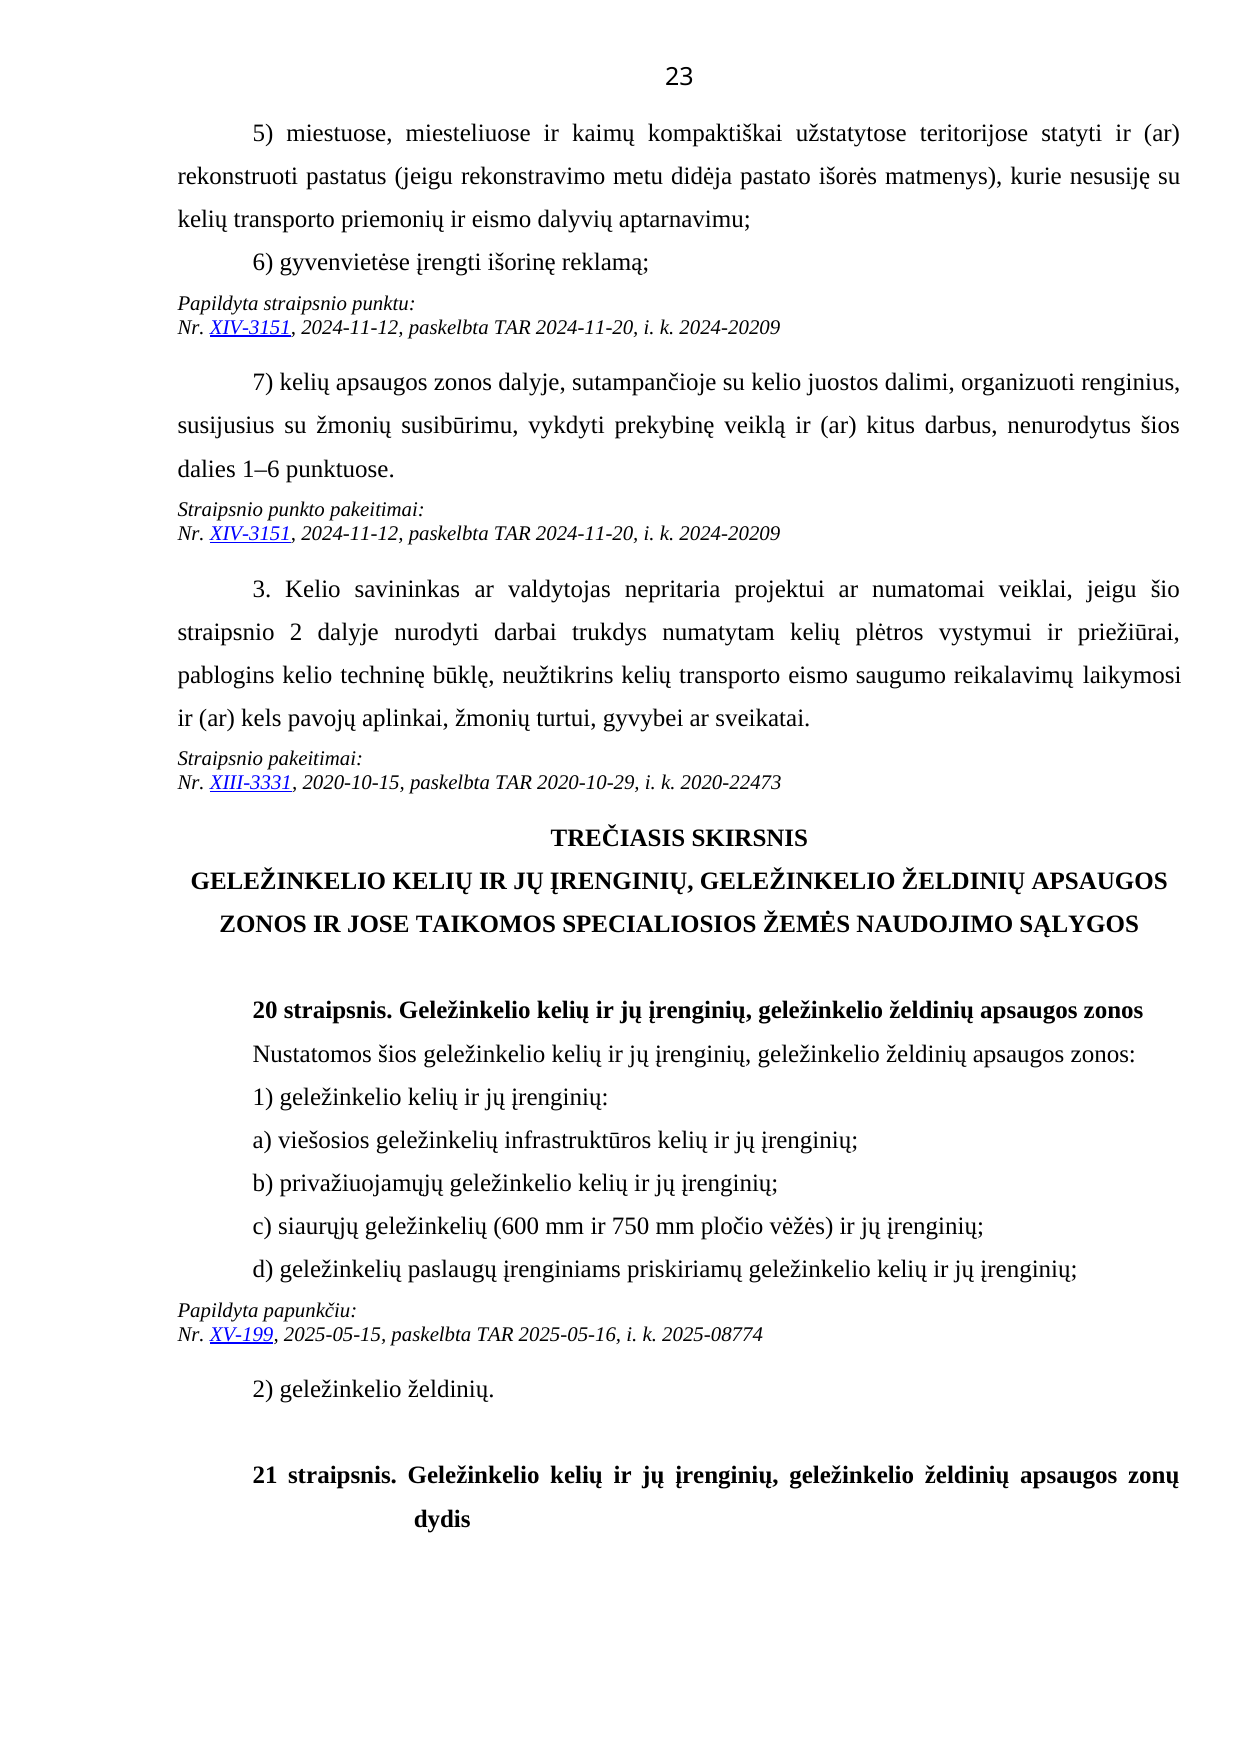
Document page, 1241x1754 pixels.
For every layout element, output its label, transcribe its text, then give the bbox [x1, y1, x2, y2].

text b) privažiuojamųjų geležinkelio kelių ir jų įrenginių; [177, 1168, 1181, 1197]
text Papildyta straipsnio punktu: [177, 291, 1181, 315]
text 20 straipsnis. Geležinkelio kelių ir jų įrenginių, geležinkelio želdinių apsaugos zonos [177, 996, 1181, 1024]
text Straipsnio pakeitimai: [177, 746, 1181, 770]
text Papildyta papunkčiu: [177, 1297, 1181, 1322]
text Nr. XIV-3151, 2024-11-12, paskelbta TAR 2024-11-20, i. k. 2024-20209 [177, 315, 1181, 339]
text 6) gyvenvietėse įrengti išorinę reklamą; [177, 247, 1181, 276]
text Straipsnio punkto pakeitimai: [177, 497, 1181, 521]
text 21 straipsnis. Geležinkelio kelių ir jų įrenginių, geležinkelio želdinių apsaugos zonų dydis [252, 1461, 1181, 1532]
text Nr. XV-199, 2025-05-15, paskelbta TAR 2025-05-16, i. k. 2025-08774 [177, 1322, 1181, 1346]
text Nr. XIV-3151, 2024-11-12, paskelbta TAR 2024-11-20, i. k. 2024-20209 [177, 521, 1181, 545]
text a) viešosios geležinkelių infrastruktūros kelių ir jų įrenginių; [177, 1125, 1181, 1154]
text Nr. XIII-3331, 2020-10-15, paskelbta TAR 2020-10-29, i. k. 2020-22473 [177, 770, 1181, 794]
text 3. Kelio savininkas ar valdytojas nepritaria projektui ar numatomai veiklai, jeigu šio straipsnio 2 dalyje nurodyti darbai trukdys numatytam kelių plėtros vystymui ir priežiūrai, pablogins kelio techninę būklę, neužtikrins kelių transporto eismo saugumo reikalavimų laikymosi ir (ar) kels pavojų aplinkai, žmonių turtui, gyvybei ar sveikatai. [177, 574, 1181, 732]
text GELEŽINKELIO KELIŲ IR JŲ ĮRENGINIŲ, GELEŽINKELIO ŽELDINIŲ APSAUGOS ZONOS IR JOSE TAIKOMOS SPECIALIOSIOS ŽEMĖS NAUDOJIMO SĄLYGOS [177, 866, 1181, 938]
text d) geležinkelių paslaugų įrenginiams priskiriamų geležinkelio kelių ir jų įrenginių; [177, 1254, 1181, 1283]
text 5) miestuose, miesteliuose ir kaimų kompaktiškai užstatytose teritorijose statyti ir (ar) rekonstruoti pastatus (jeigu rekonstravimo metu didėja pastato išorės matmenys), kurie nesusiję su kelių transporto priemonių ir eismo dalyvių aptarnavimu; [177, 118, 1181, 233]
text Nustatomos šios geležinkelio kelių ir jų įrenginių, geležinkelio želdinių apsaugos zonos: [177, 1039, 1181, 1067]
text 2) geležinkelio želdinių. [177, 1374, 1181, 1403]
text 1) geležinkelio kelių ir jų įrenginių: [177, 1082, 1181, 1111]
text 7) kelių apsaugos zonos dalyje, sutampančioje su kelio juostos dalimi, organizuoti renginius, susijusius su žmonių susibūrimu, vykdyti prekybinę veiklą ir (ar) kitus darbus, nenurodytus šios dalies 1–6 punktuose. [177, 367, 1181, 482]
text TREČIASIS SKIRSNIS [177, 823, 1181, 852]
text c) siaurųjų geležinkelių (600 mm ir 750 mm pločio vėžės) ir jų įrenginių; [177, 1211, 1181, 1240]
